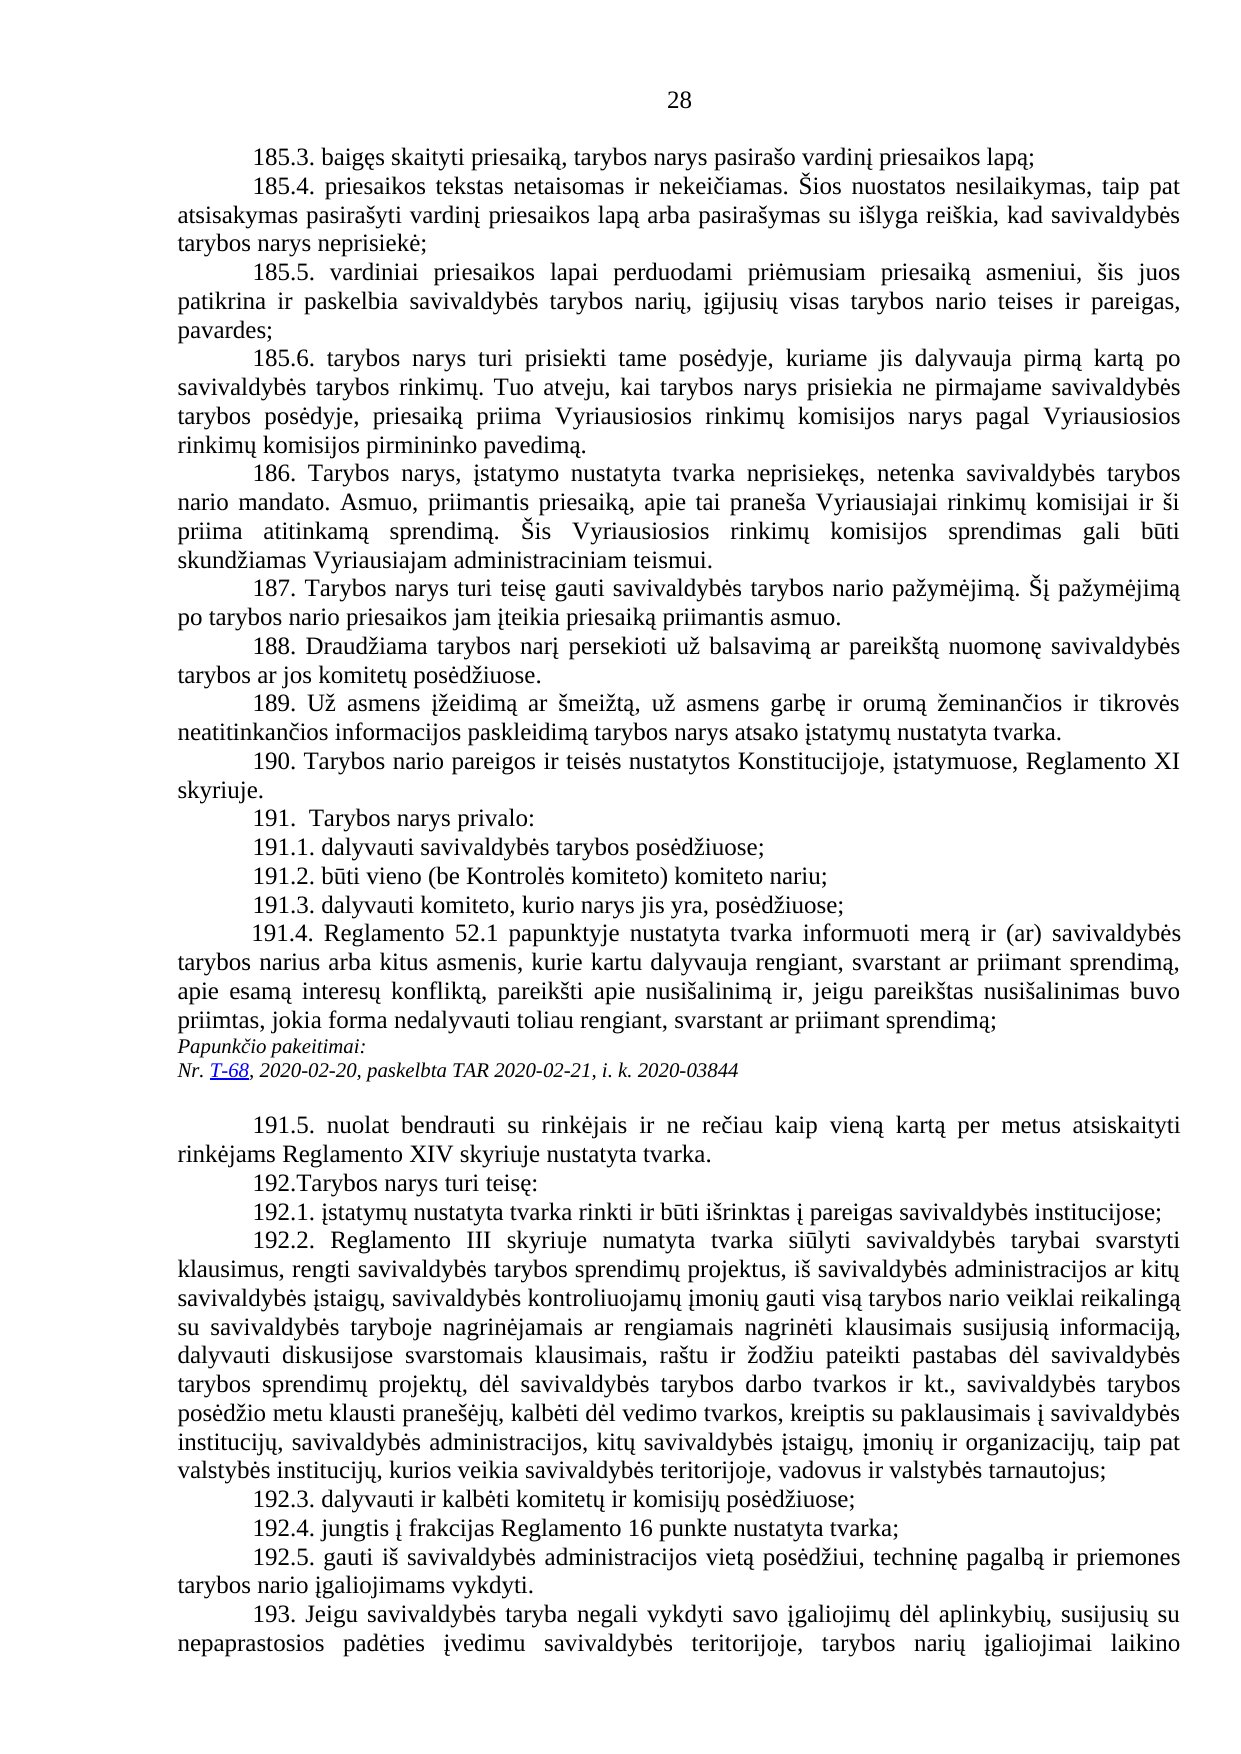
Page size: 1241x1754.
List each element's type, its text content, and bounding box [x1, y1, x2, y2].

text 189. Už asmens įžeidimą ar šmeižtą, už asmens garbę ir orumą žeminančios ir tikrovės neatitinkančios informacijos paskleidimą tarybos narys atsako įstatymų nustatyta tvarka. [177, 688, 1181, 746]
text 191.3. dalyvauti komiteto, kurio narys jis yra, posėdžiuose; [177, 890, 1181, 918]
text 185.5. vardiniai priesaikos lapai perduodami priėmusiam priesaiką asmeniui, šis juos patikrina ir paskelbia savivaldybės tarybos narių, įgijusių visas tarybos nario teises ir pareigas, pavardes; [177, 257, 1181, 343]
text 185.3. baigęs skaityti priesaiką, tarybos narys pasirašo vardinį priesaikos lapą; [177, 142, 1181, 171]
text 192.2. Reglamento III skyriuje numatyta tvarka siūlyti savivaldybės tarybai svarstyti klausimus, rengti savivaldybės tarybos sprendimų projektus, iš savivaldybės administracijos ar kitų savivaldybės įstaigų, savivaldybės kontroliuojamų įmonių gauti visą tarybos nario veiklai reikalingą su savivaldybės taryboje nagrinėjamais ar rengiamais nagrinėti klausimais susijusią informaciją, dalyvauti diskusijose svarstomais klausimais, raštu ir žodžiu pateikti pastabas dėl savivaldybės tarybos sprendimų projektų, dėl savivaldybės tarybos darbo tvarkos ir kt., savivaldybės tarybos posėdžio metu klausti pranešėjų, kalbėti dėl vedimo tvarkos, kreiptis su paklausimais į savivaldybės institucijų, savivaldybės administracijos, kitų savivaldybės įstaigų, įmonių ir organizacijų, taip pat valstybės institucijų, kurios veikia savivaldybės teritorijoje, vadovus ir valstybės tarnautojus; [177, 1225, 1181, 1484]
text 192.1. įstatymų nustatyta tvarka rinkti ir būti išrinktas į pareigas savivaldybės institucijose; [177, 1197, 1181, 1225]
text 193. Jeigu savivaldybės taryba negali vykdyti savo įgaliojimų dėl aplinkybių, susijusių su nepaprastosios padėties įvedimu savivaldybės teritorijoje, tarybos narių įgaliojimai laikino [177, 1599, 1181, 1657]
text Nr. T-68, 2020-02-20, paskelbta TAR 2020-02-21, i. k. 2020-03844 [177, 1058, 1181, 1082]
text 192.Tarybos narys turi teisę: [177, 1168, 1181, 1197]
text 191.4. Reglamento 52.1 papunktyje nustatyta tvarka informuoti merą ir (ar) savivaldybės tarybos narius arba kitus asmenis, kurie kartu dalyvauja rengiant, svarstant ar priimant sprendimą, apie esamą interesų konfliktą, pareikšti apie nusišalinimą ir, jeigu pareikštas nusišalinimas buvo priimtas, jokia forma nedalyvauti toliau rengiant, svarstant ar priimant sprendimą; [177, 918, 1181, 1033]
text 192.5. gauti iš savivaldybės administracijos vietą posėdžiui, techninę pagalbą ir priemones tarybos nario įgaliojimams vykdyti. [177, 1542, 1181, 1599]
text 190. Tarybos nario pareigos ir teisės nustatytos Konstitucijoje, įstatymuose, Reglamento XI skyriuje. [177, 746, 1181, 803]
text 188. Draudžiama tarybos narį persekioti už balsavimą ar pareikštą nuomonę savivaldybės tarybos ar jos komitetų posėdžiuose. [177, 631, 1181, 688]
text 191.1. dalyvauti savivaldybės tarybos posėdžiuose; [177, 832, 1181, 861]
text 191.5. nuolat bendrauti su rinkėjais ir ne rečiau kaip vieną kartą per metus atsiskaityti rinkėjams Reglamento XIV skyriuje nustatyta tvarka. [177, 1110, 1181, 1168]
text 186. Tarybos narys, įstatymo nustatyta tvarka neprisiekęs, netenka savivaldybės tarybos nario mandato. Asmuo, priimantis priesaiką, apie tai praneša Vyriausiajai rinkimų komisijai ir ši priima atitinkamą sprendimą. Šis Vyriausiosios rinkimų komisijos sprendimas gali būti skundžiamas Vyriausiajam administraciniam teismui. [177, 458, 1181, 573]
text Papunkčio pakeitimai: [177, 1033, 1181, 1058]
text 192.3. dalyvauti ir kalbėti komitetų ir komisijų posėdžiuose; [177, 1484, 1181, 1513]
text 191. Tarybos narys privalo: [177, 803, 1181, 832]
text 191.2. būti vieno (be Kontrolės komiteto) komiteto nariu; [177, 861, 1181, 890]
text 192.4. jungtis į frakcijas Reglamento 16 punkte nustatyta tvarka; [177, 1513, 1181, 1542]
text 187. Tarybos narys turi teisę gauti savivaldybės tarybos nario pažymėjimą. Šį pažymėjimą po tarybos nario priesaikos jam įteikia priesaiką priimantis asmuo. [177, 573, 1181, 631]
text 185.6. tarybos narys turi prisiekti tame posėdyje, kuriame jis dalyvauja pirmą kartą po savivaldybės tarybos rinkimų. Tuo atveju, kai tarybos narys prisiekia ne pirmajame savivaldybės tarybos posėdyje, priesaiką priima Vyriausiosios rinkimų komisijos narys pagal Vyriausiosios rinkimų komisijos pirmininko pavedimą. [177, 343, 1181, 458]
text 185.4. priesaikos tekstas netaisomas ir nekeičiamas. Šios nuostatos nesilaikymas, taip pat atsisakymas pasirašyti vardinį priesaikos lapą arba pasirašymas su išlyga reiškia, kad savivaldybės tarybos narys neprisiekė; [177, 171, 1181, 257]
